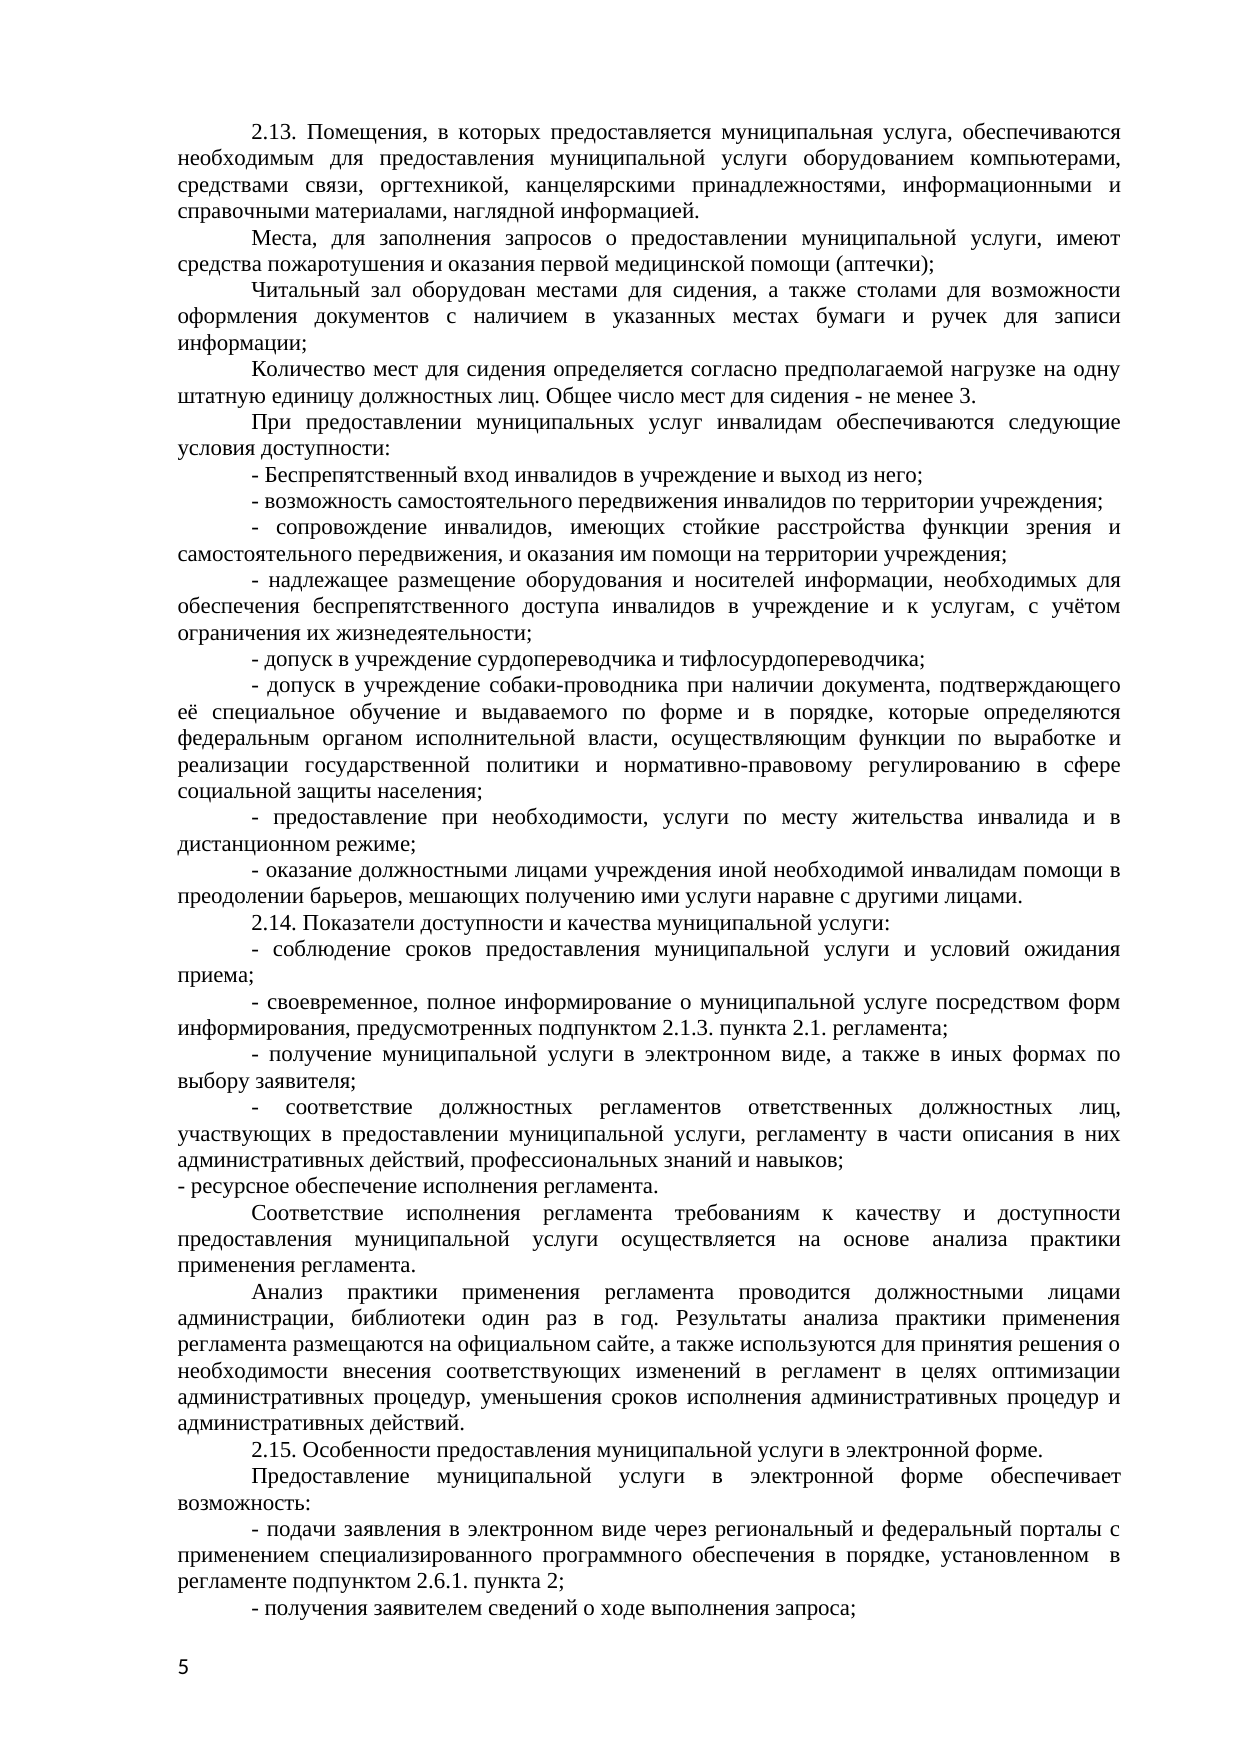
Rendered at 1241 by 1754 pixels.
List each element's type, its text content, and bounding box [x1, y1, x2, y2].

text - допуск в учреждение сурдопереводчика и тифлосурдопереводчика; [177, 645, 1122, 672]
text Читальный зал оборудован местами для сидения, а также столами для возможности оформления документов с наличием в указанных местах бумаги и ручек для записи информации; [177, 276, 1122, 355]
text 2.14. Показатели доступности и качества муниципальной услуги: [177, 909, 1122, 935]
text 2.15. Особенности предоставления муниципальной услуги в электронной форме. [177, 1436, 1122, 1462]
text Количество мест для сидения определяется согласно предполагаемой нагрузке на одну штатную единицу должностных лиц. Общее число мест для сидения - не менее 3. [177, 355, 1122, 408]
text - соблюдение сроков предоставления муниципальной услуги и условий ожидания приема; [177, 935, 1122, 988]
text Предоставление муниципальной услуги в электронной форме обеспечивает возможность: [177, 1462, 1122, 1515]
text - сопровождение инвалидов, имеющих стойкие расстройства функции зрения и самостоятельного передвижения, и оказания им помощи на территории учреждения; [177, 513, 1122, 566]
text - возможность самостоятельного передвижения инвалидов по территории учреждения; [177, 487, 1122, 513]
text - получения заявителем сведений о ходе выполнения запроса; [177, 1594, 1122, 1620]
text - допуск в учреждение собаки-проводника при наличии документа, подтверждающего её специальное обучение и выдаваемого по форме и в порядке, которые определяются федеральным органом исполнительной власти, осуществляющим функции по выработке и реализации государственной политики и нормативно-правовому регулированию в сфере социальной защиты населения; [177, 672, 1122, 803]
text Соответствие исполнения регламента требованиям к качеству и доступности предоставления муниципальной услуги осуществляется на основе анализа практики применения регламента. [177, 1199, 1122, 1278]
text - Беспрепятственный вход инвалидов в учреждение и выход из него; [177, 461, 1122, 487]
text - соответствие должностных регламентов ответственных должностных лиц, участвующих в предоставлении муниципальной услуги, регламенту в части описания в них административных действий, профессиональных знаний и навыков; [177, 1093, 1122, 1172]
text - получение муниципальной услуги в электронном виде, а также в иных формах по выбору заявителя; [177, 1041, 1122, 1093]
text Анализ практики применения регламента проводится должностными лицами администрации, библиотеки один раз в год. Результаты анализа практики применения регламента размещаются на официальном сайте, а также используются для принятия решения о необходимости внесения соответствующих изменений в регламент в целях оптимизации административных процедур, уменьшения сроков исполнения административных процедур и административных действий. [177, 1278, 1122, 1436]
text Места, для заполнения запросов о предоставлении муниципальной услуги, имеют средства пожаротушения и оказания первой медицинской помощи (аптечки); [177, 223, 1122, 276]
text - предоставление при необходимости, услуги по месту жительства инвалида и в дистанционном режиме; [177, 803, 1122, 856]
text - оказание должностными лицами учреждения иной необходимой инвалидам помощи в преодолении барьеров, мешающих получению ими услуги наравне с другими лицами. [177, 856, 1122, 909]
text При предоставлении муниципальных услуг инвалидам обеспечиваются следующие условия доступности: [177, 408, 1122, 461]
text - своевременное, полное информирование о муниципальной услуге посредством форм информирования, предусмотренных подпунктом 2.1.3. пункта 2.1. регламента; [177, 988, 1122, 1041]
text 2.13. Помещения, в которых предоставляется муниципальная услуга, обеспечиваются необходимым для предоставления муниципальной услуги оборудованием компьютерами, средствами связи, оргтехникой, канцелярскими принадлежностями, информационными и справочными материалами, наглядной информацией. [177, 118, 1122, 223]
text - подачи заявления в электронном виде через региональный и федеральный порталы с применением специализированного программного обеспечения в порядке, установленном в регламенте подпунктом 2.6.1. пункта 2; [177, 1515, 1122, 1594]
text - ресурсное обеспечение исполнения регламента. [177, 1172, 1122, 1199]
text - надлежащее размещение оборудования и носителей информации, необходимых для обеспечения беспрепятственного доступа инвалидов в учреждение и к услугам, с учётом ограничения их жизнедеятельности; [177, 566, 1122, 645]
